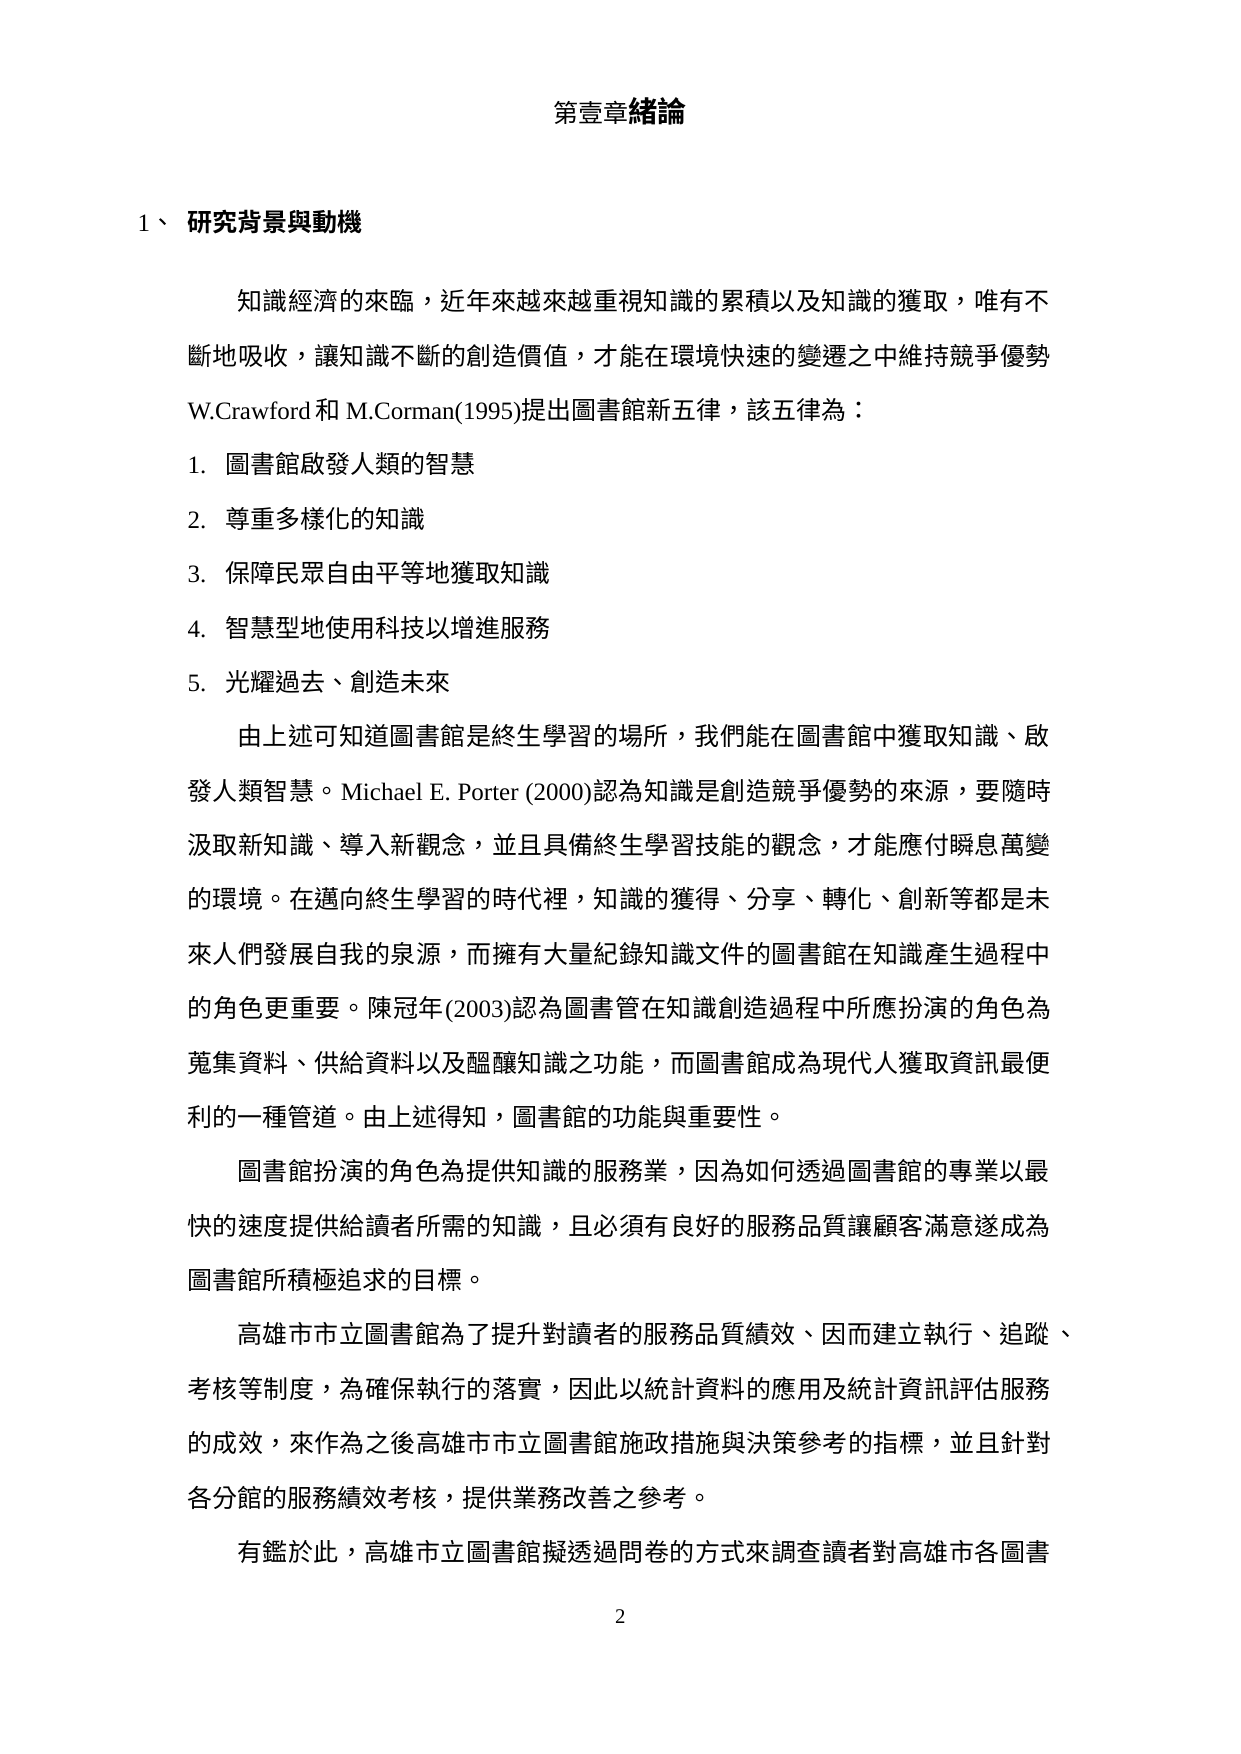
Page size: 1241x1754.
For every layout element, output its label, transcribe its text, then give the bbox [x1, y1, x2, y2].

list 光耀過去、創造未來 [187, 662, 1053, 699]
text 知識經濟的來臨，近年來越來越重視知識的累積以及知識的獲取，唯有不斷地吸收，讓知識不斷的創造價值，才能在環境快速的變遷之中維持競爭優勢。W.Crawford和M.Corman(1995)提出圖書館新五律，該五律為： [187, 282, 1053, 427]
list 緒論 [187, 89, 1053, 131]
text 有鑑於此，高雄市立圖書館擬透過問卷的方式來調查讀者對高雄市各圖書 [187, 1532, 1053, 1569]
list 保障民眾自由平等地獲取知識 [187, 554, 1053, 590]
list 智慧型地使用科技以增進服務 [187, 608, 1053, 644]
list 研究背景與動機 [137, 202, 1053, 239]
text 高雄市市立圖書館為了提升對讀者的服務品質績效、因而建立執行、追蹤、考核等制度，為確保執行的落實，因此以統計資料的應用及統計資訊評估服務的成效，來作為之後高雄市市立圖書館施政措施與決策參考的指標，並且針對各分館的服務績效考核，提供業務改善之參考。 [187, 1315, 1053, 1514]
text 圖書館扮演的角色為提供知識的服務業，因為如何透過圖書館的專業以最快的速度提供給讀者所需的知識，且必須有良好的服務品質讓顧客滿意遂成為圖書館所積極追求的目標。 [187, 1152, 1053, 1297]
text 由上述可知道圖書館是終生學習的場所，我們能在圖書館中獲取知識、啟發人類智慧。Michael E. Porter (2000)認為知識是創造競爭優勢的來源，要隨時汲取新知識、導入新觀念，並且具備終生學習技能的觀念，才能應付瞬息萬變的環境。在邁向終生學習的時代裡，知識的獲得、分享、轉化、創新等都是未來人們發展自我的泉源，而擁有大量紀錄知識文件的圖書館在知識產生過程中的角色更重要。陳冠年(2003)認為圖書管在知識創造過程中所應扮演的角色為蒐集資料、供給資料以及醞釀知識之功能，而圖書館成為現代人獲取資訊最便利的一種管道。由上述得知，圖書館的功能與重要性。 [187, 717, 1053, 1134]
list 圖書館啟發人類的智慧 [187, 445, 1053, 481]
list 尊重多樣化的知識 [187, 499, 1053, 536]
